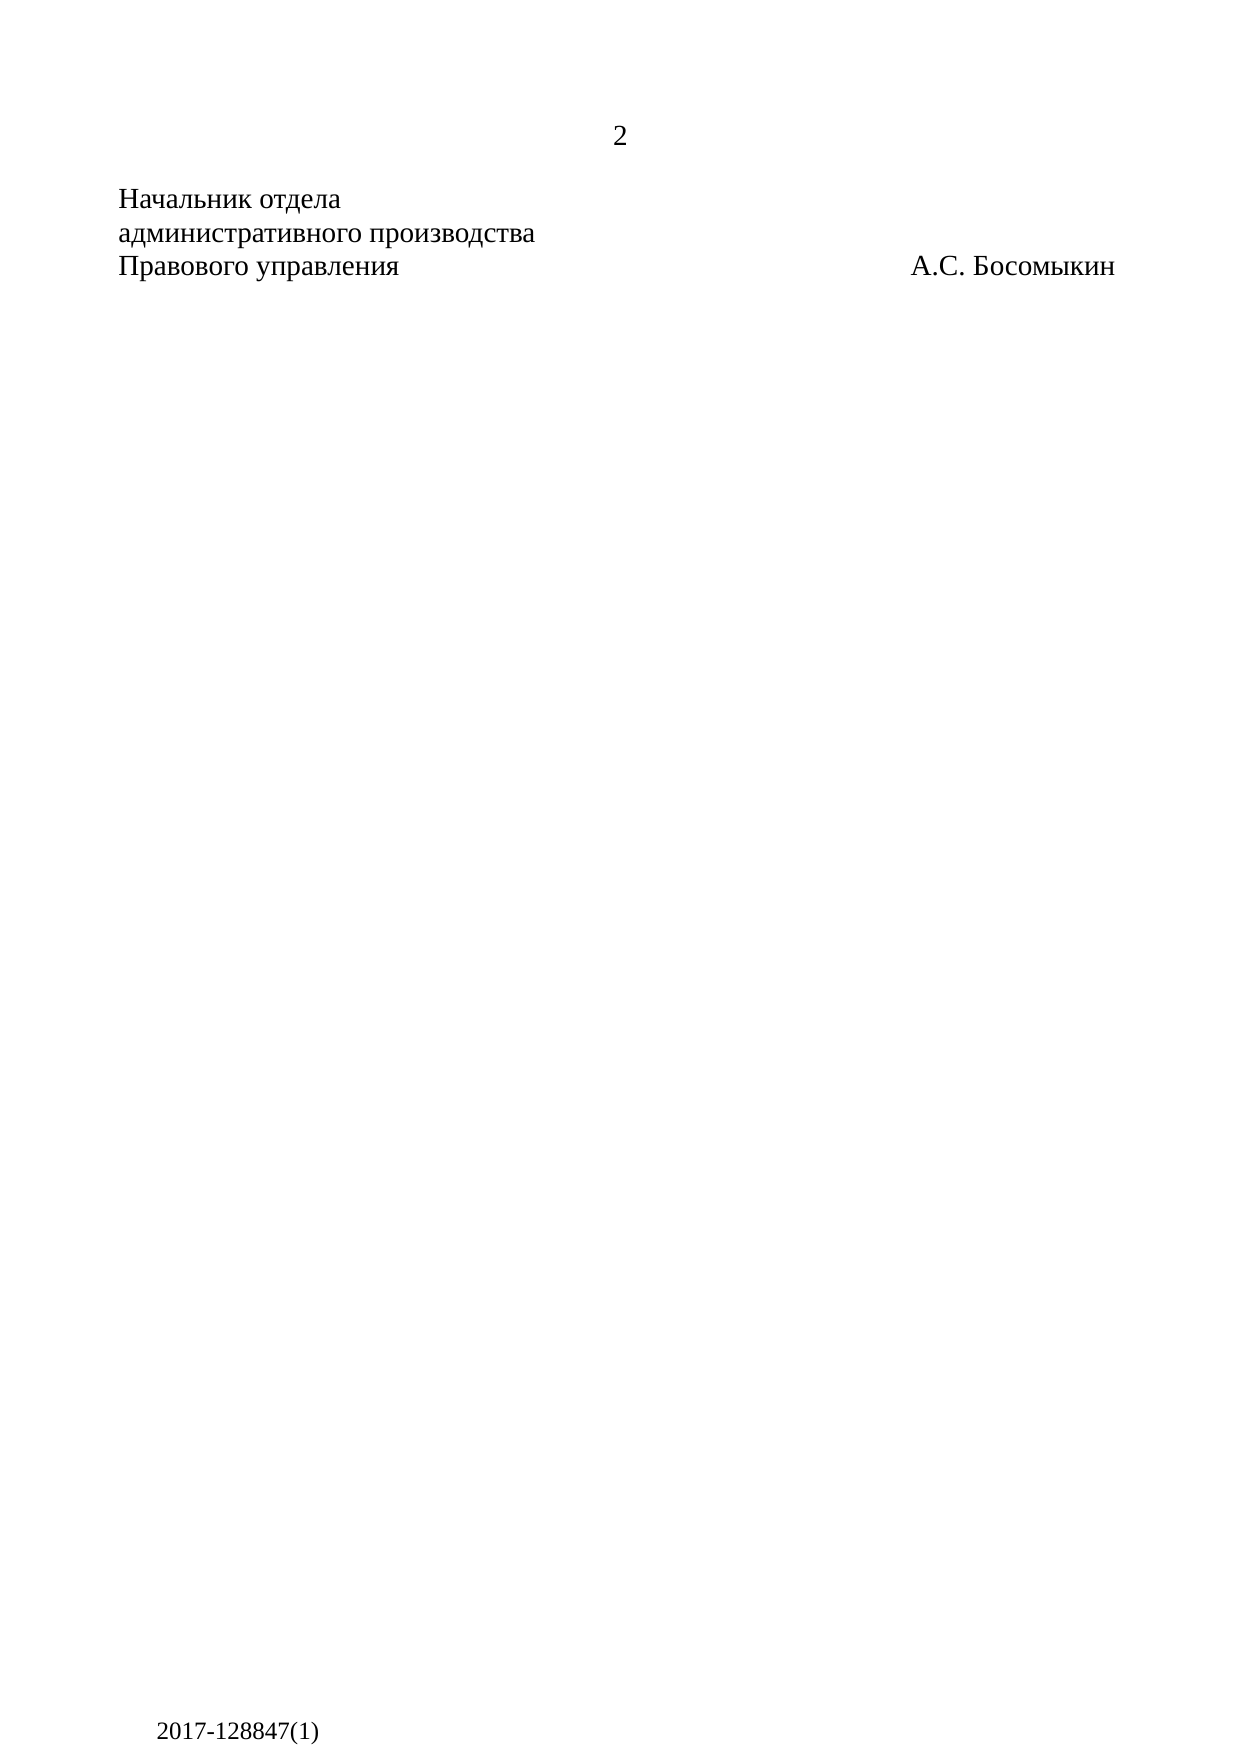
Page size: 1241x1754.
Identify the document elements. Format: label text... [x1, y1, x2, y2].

text Правового управления А.С. Босомыкин [118, 248, 1122, 282]
text Начальник отдела [118, 181, 1122, 215]
text административного производства [118, 215, 1122, 248]
